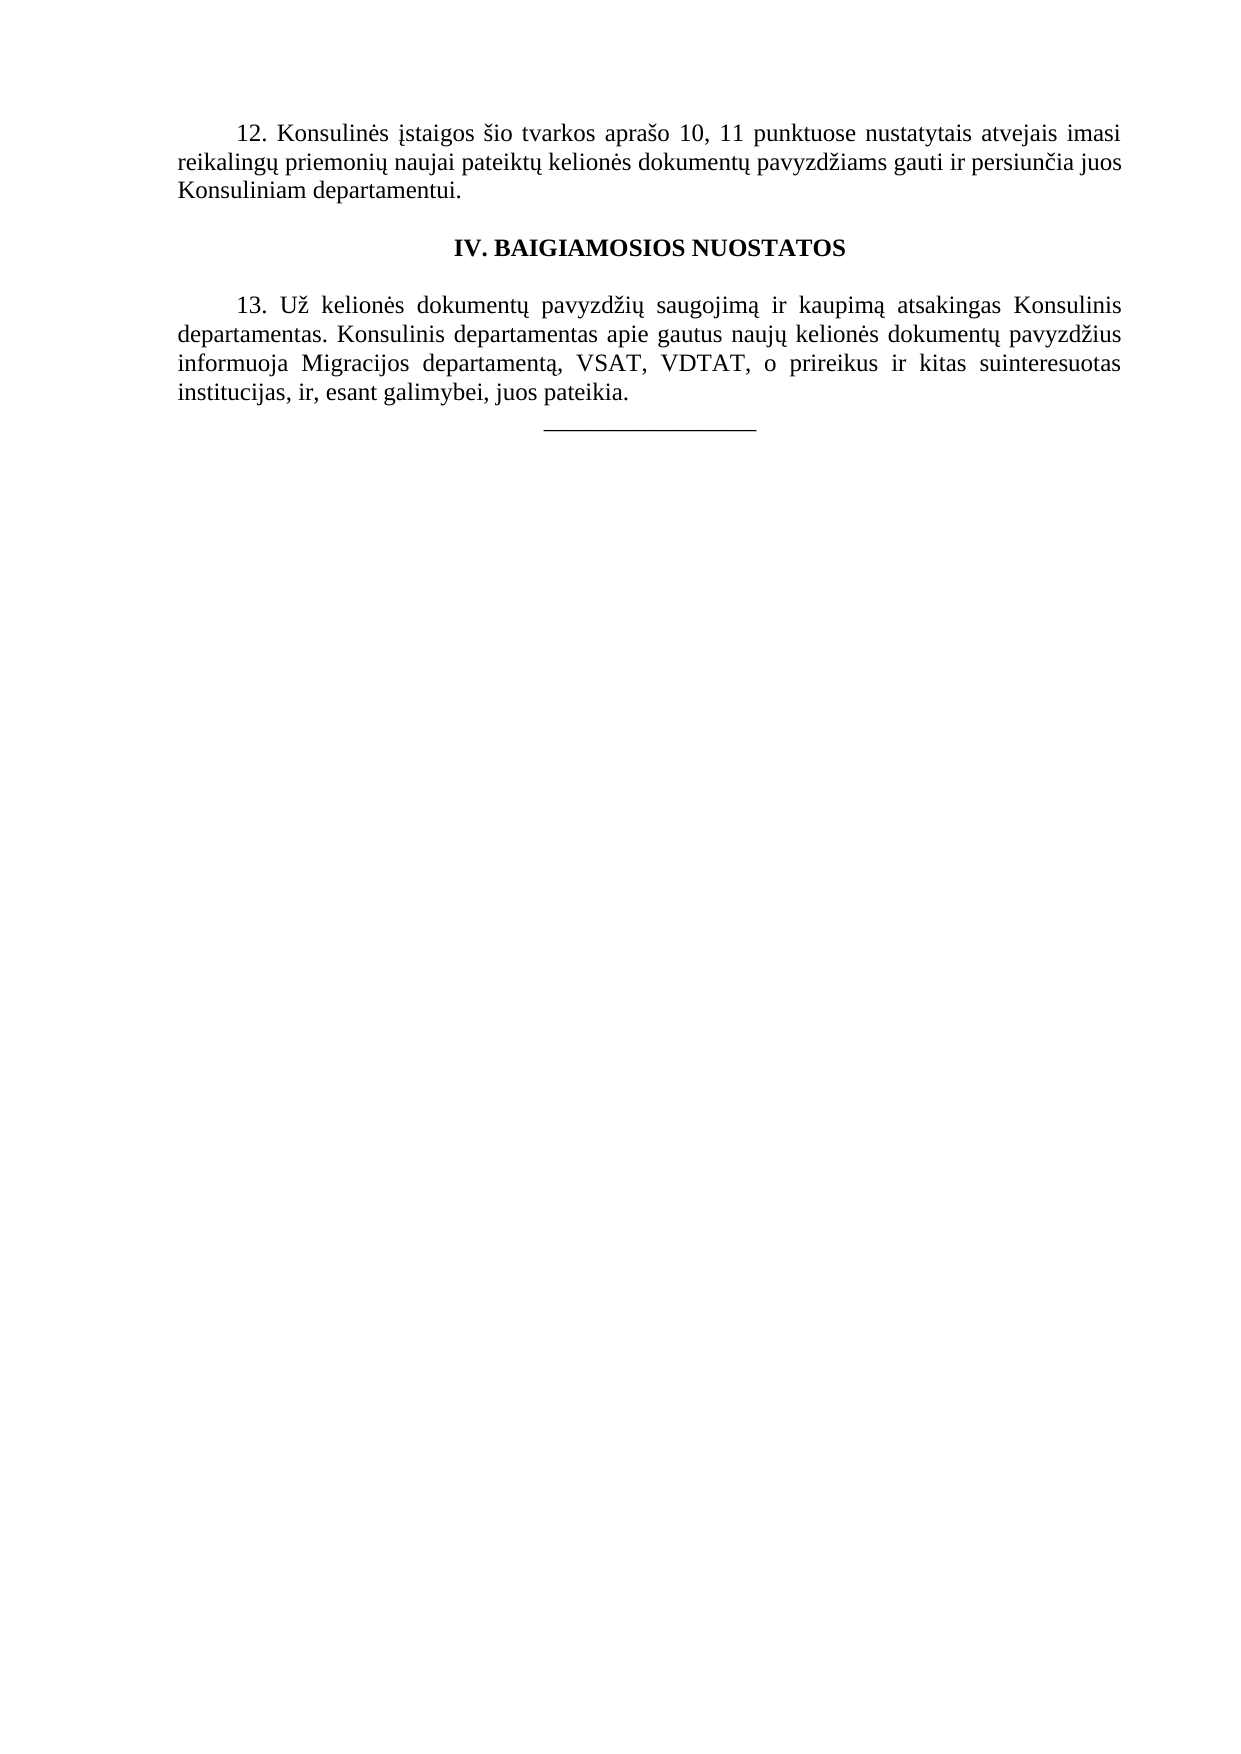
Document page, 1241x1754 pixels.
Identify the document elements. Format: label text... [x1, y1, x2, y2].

text IV. BAIGIAMOSIOS NUOSTATOS [177, 233, 1122, 262]
text 13. Už kelionės dokumentų pavyzdžių saugojimą ir kaupimą atsakingas Konsulinis departamentas. Konsulinis departamentas apie gautus naujų kelionės dokumentų pavyzdžius informuoja Migracijos departamentą, VSAT, VDTAT, o prireikus ir kitas suinteresuotas institucijas, ir, esant galimybei, juos pateikia. [177, 291, 1122, 406]
text 12. Konsulinės įstaigos šio tvarkos aprašo 10, 11 punktuose nustatytais atvejais imasi reikalingų priemonių naujai pateiktų kelionės dokumentų pavyzdžiams gauti ir persiunčia juos Konsuliniam departamentui. [177, 118, 1122, 204]
text _________________ [177, 406, 1122, 434]
